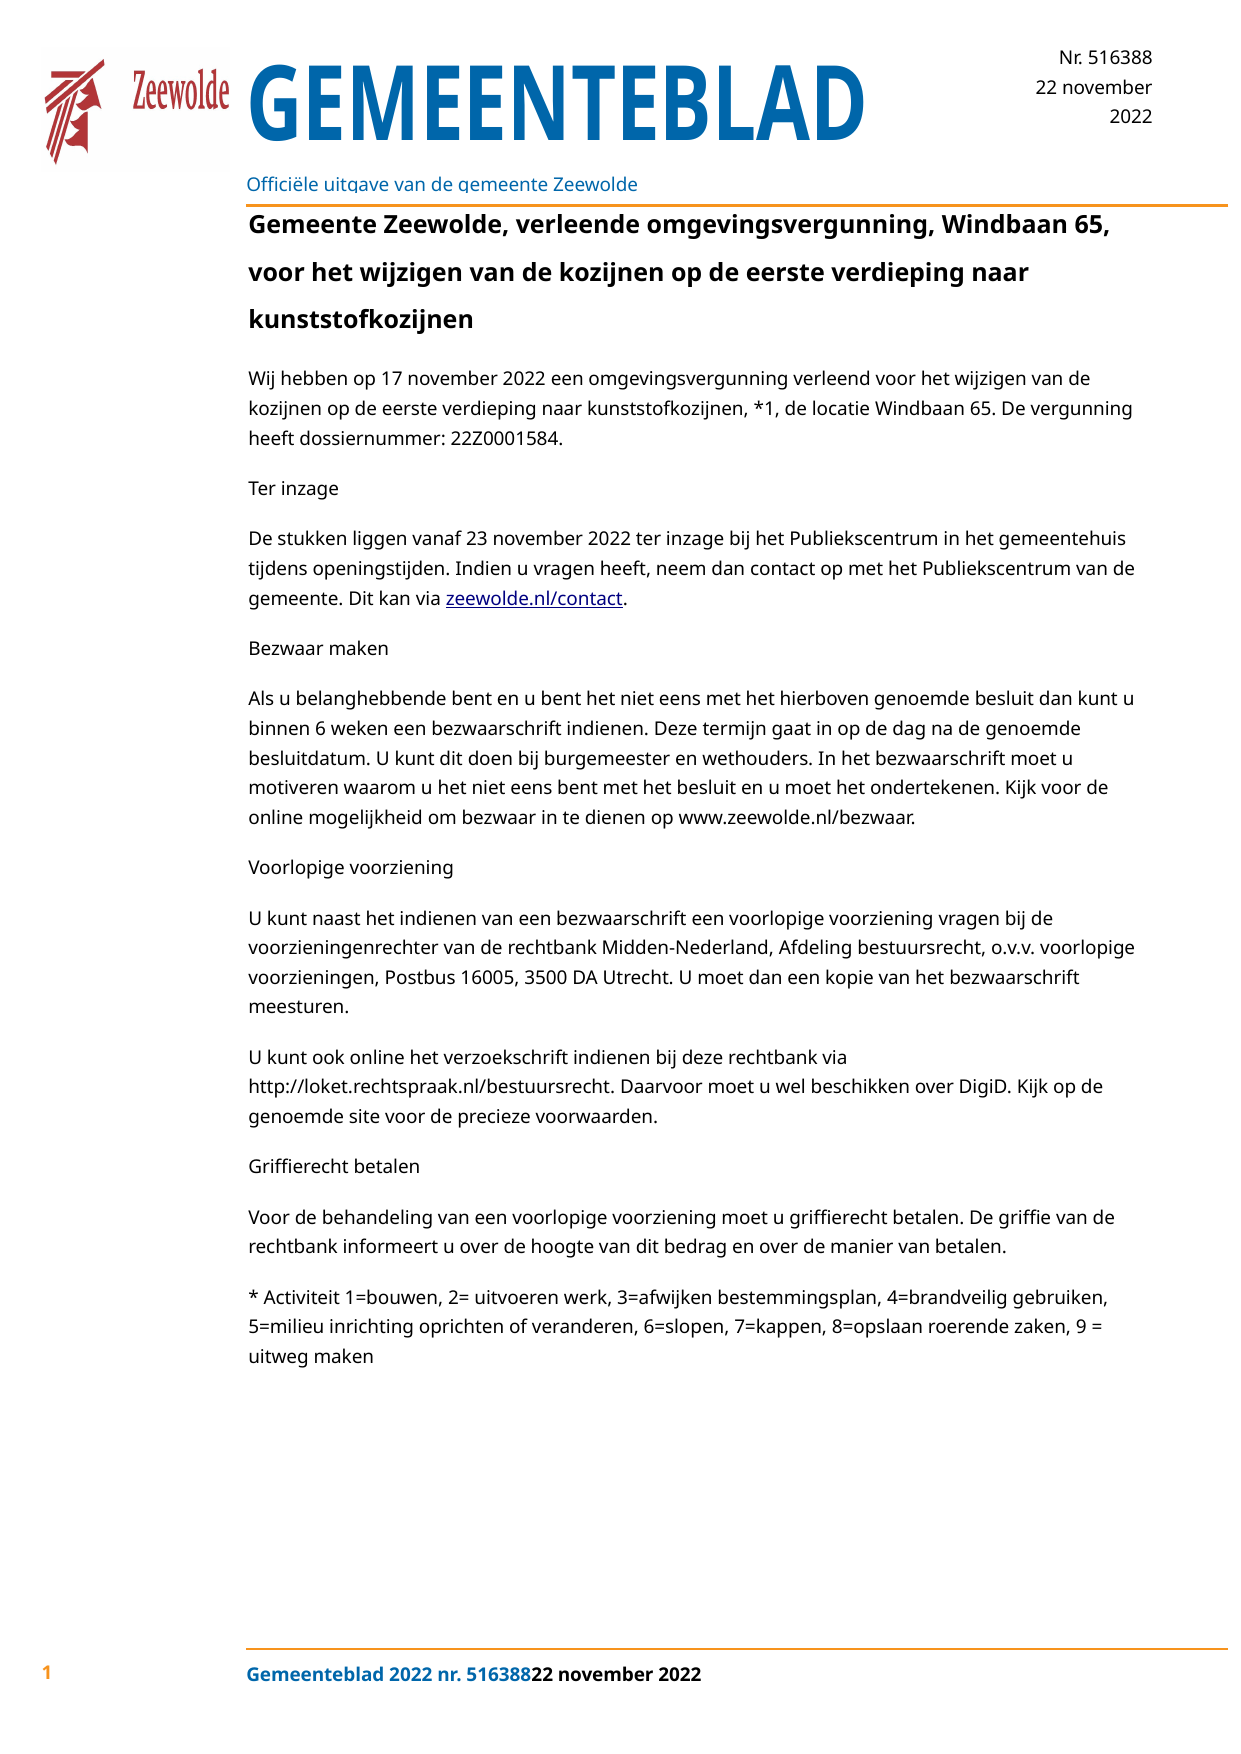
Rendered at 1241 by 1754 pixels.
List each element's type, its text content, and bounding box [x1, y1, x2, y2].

text U kunt naast het indienen van een bezwaarschrift een voorlopige voorziening vragen bij de voorzieningenrechter van de rechtbank Midden-Nederland, Afdeling bestuursrecht, o.v.v. voorlopige voorzieningen, Postbus 16005, 3500 DA Utrecht. U moet dan een kopie van het bezwaarschrift meesturen. [248, 905, 1152, 1019]
text Voor de behandeling van een voorlopige voorziening moet u griffierecht betalen. De griffie van de rechtbank informeert u over de hoogte van dit bedrag en over de manier van betalen. [248, 1204, 1152, 1259]
text Als u belanghebbende bent en u bent het niet eens met het hierboven genoemde besluit dan kunt u binnen 6 weken een bezwaarschrift indienen. Deze termijn gaat in op de dag na de genoemde besluitdatum. U kunt dit doen bij burgemeester en wethouders. In het bezwaarschrift moet u motiveren waarom u het niet eens bent met het besluit en u moet het ondertekenen. Kijk voor de online mogelijkheid om bezwaar in te dienen op www.zeewolde.nl/bezwaar. [248, 686, 1152, 829]
text Bezwaar maken [248, 635, 1152, 661]
text Wij hebben op 17 november 2022 een omgevingsvergunning verleend voor het wijzigen van de kozijnen op de eerste verdieping naar kunststofkozijnen, *1, de locatie Windbaan 65. De vergunning heeft dossiernummer: 22Z0001584. [248, 366, 1152, 450]
text U kunt ook online het verzoekschrift indienen bij deze rechtbank via http://loket.rechtspraak.nl/bestuursrecht. Daarvoor moet u wel beschikken over DigiD. Kijk op de genoemde site voor de precieze voorwaarden. [248, 1044, 1152, 1129]
text Voorlopige voorziening [248, 854, 1152, 880]
text Ter inzage [248, 475, 1152, 501]
text Griffierecht betalen [248, 1153, 1152, 1179]
text Gemeente Zeewolde, verleende omgevingsvergunning, Windbaan 65, voor het wijzigen van de kozijnen op de eerste verdieping naar kunststofkozijnen [248, 207, 1152, 336]
text De stukken liggen vanaf 23 november 2022 ter inzage bij het Publiekscentrum in het gemeentehuis tijdens openingstijden. Indien u vragen heeft, neem dan contact op met het Publiekscentrum van de gemeente. Dit kan via zeewolde.nl/contact. [248, 526, 1152, 610]
picture [41, 47, 231, 172]
text * Activiteit 1=bouwen, 2= uitvoeren werk, 3=afwijken bestemmingsplan, 4=brandveilig gebruiken, 5=milieu inrichting oprichten of veranderen, 6=slopen, 7=kappen, 8=opslaan roerende zaken, 9 = uitweg maken [248, 1284, 1152, 1369]
